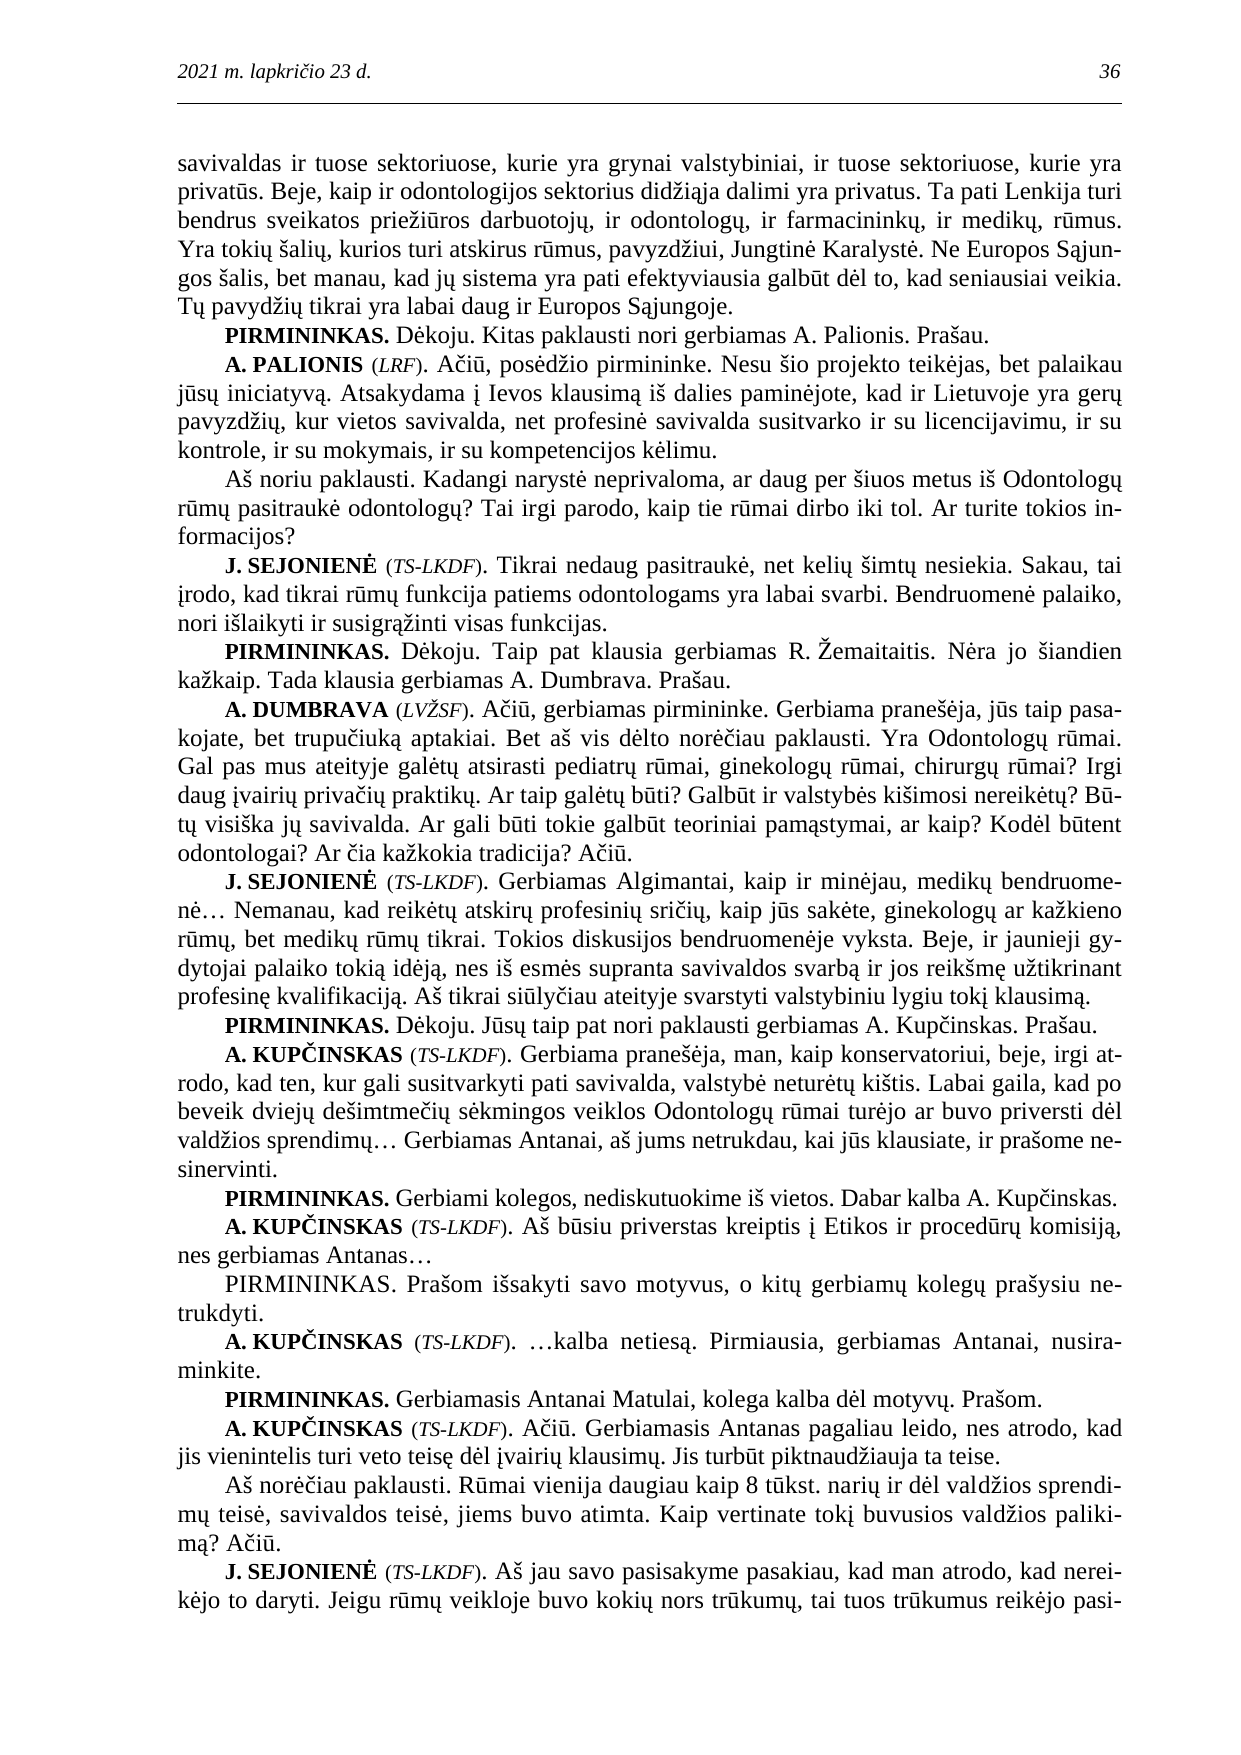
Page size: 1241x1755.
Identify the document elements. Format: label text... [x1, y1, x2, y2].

text PIRMININKAS. Dė­ko­ju. Jū­sų taip pat no­ri pa­klaus­ti ger­bia­mas A. Kup­čins­kas. Pra­šau. [177, 1010, 1122, 1039]
text J. SEJONIENĖ (TS-LKDF). Aš jau sa­vo pa­si­sa­ky­me pa­sa­kiau, kad man at­ro­do, kad ne­rei­kė­jo to da­ry­ti. Jei­gu rū­mų veik­lo­je bu­vo ko­kių nors trū­ku­mų, tai tuos trū­ku­mus rei­kė­jo pa­si­ [177, 1556, 1122, 1614]
text Aš no­riu pa­klaus­ti. Ka­dan­gi na­rys­tė ne­pri­va­lo­ma, ar daug per šiuos me­tus iš Odon­to­lo­gų rū­mų pa­si­trau­kė odon­to­lo­gų? Tai ir­gi pa­ro­do, kaip tie rū­mai dir­bo iki tol. Ar tu­ri­te to­kios in­forma­ci­jos? [177, 464, 1122, 550]
text PIRMININKAS. Dė­ko­ju. Taip pat klau­sia ger­bia­mas R. Že­mai­tai­tis. Nė­ra jo šian­dien kaž­kaip. Ta­da klau­sia ger­bia­mas A. Dumb­ra­va. Pra­šau. [177, 636, 1122, 694]
text A. PALIONIS (LRF). Ačiū, po­sė­džio pir­mi­nin­ke. Ne­su šio pro­jek­to tei­kė­jas, bet pa­lai­kau jū­sų ini­cia­ty­vą. At­sa­ky­da­ma į Ie­vos klau­si­mą iš da­lies pa­mi­nė­jo­te, kad ir Lie­tu­vo­je yra ge­rų pa­vyz­džių, kur vie­tos sa­vi­val­da, net pro­fe­si­nė sa­vi­val­da su­si­tvar­ko ir su li­cen­ci­ja­vi­mu, ir su kon­tro­le, ir su mo­ky­mais, ir su kom­pe­ten­ci­jos kė­li­mu. [177, 349, 1122, 464]
text A. KUPČINSKAS (TS-LKDF). Ačiū. Ger­bia­ma­sis An­ta­nas pa­ga­liau lei­do, nes at­ro­do, kad jis vie­nin­te­lis tu­ri ve­to tei­sę dėl įvai­rių klau­si­mų. Jis tur­būt pik­tnau­džiau­ja ta tei­se. [177, 1413, 1122, 1470]
text Aš no­rė­čiau pa­klaus­ti. Rū­mai vie­ni­ja dau­giau kaip 8 tūkst. na­rių ir dėl val­džios spren­di­mų tei­sė, sa­vi­val­dos tei­sė, jiems bu­vo at­im­ta. Kaip ver­ti­na­te to­kį bu­vu­sios val­džios pa­li­ki­mą? Ačiū. [177, 1470, 1122, 1556]
text sa­vi­val­das ir tuo­se sek­to­riuo­se, ku­rie yra gry­nai vals­ty­bi­niai, ir tuo­se sek­to­riuo­se, ku­rie yra pri­va­tūs. Be­je, kaip ir odon­to­lo­gi­jos sek­to­rius di­dži­ą­ja da­li­mi yra pri­va­tus. Ta pa­ti Len­ki­ja tu­ri ben­drus svei­ka­tos prie­žiū­ros dar­buo­to­jų, ir odon­to­lo­gų, ir far­ma­ci­nin­kų, ir me­di­kų, rū­mus. Yra to­kių ša­lių, ku­rios tu­ri at­ski­rus rū­mus, pa­vyz­džiui, Jung­ti­nė Ka­ra­lys­tė. Ne Eu­ro­pos Są­jun­gos ša­lis, bet ma­nau, kad jų sis­te­ma yra pa­ti efek­ty­viau­sia gal­būt dėl to, kad se­niau­siai vei­kia. Tų pa­vy­džių tik­rai yra la­bai daug ir Eu­ro­pos Są­jun­go­je. [177, 148, 1122, 320]
text A. KUPČINSKAS (TS-LKDF). Ger­bia­ma pra­ne­šė­ja, man, kaip kon­ser­va­to­riui, be­je, ir­gi at­ro­do, kad ten, kur ga­li su­si­tvar­ky­ti pa­ti sa­vi­val­da, vals­ty­bė ne­tu­rė­tų kiš­tis. La­bai gai­la, kad po be­veik dvie­jų de­šimt­me­čių sėk­min­gos veik­los Odon­to­lo­gų rū­mai tu­rė­jo ar bu­vo pri­vers­ti dėl val­džios spren­di­mų… Ger­bia­mas An­ta­nai, aš jums ne­truk­dau, kai jūs klau­sia­te, ir pra­šo­me ne­si­ner­vin­ti. [177, 1039, 1122, 1183]
text A. DUMBRAVA (LVŽSF). Ačiū, ger­bia­mas pir­mi­nin­ke. Ger­bia­ma pra­ne­šė­ja, jūs taip pa­sa­ko­ja­te, bet tru­pu­čiu­ką ap­ta­kiai. Bet aš vis dėl­to no­rė­čiau pa­klaus­ti. Yra Odon­to­lo­gų rū­mai. Gal pas mus at­ei­ty­je ga­lė­tų at­si­ras­ti pe­diat­rų rū­mai, gi­ne­ko­lo­gų rū­mai, chi­rur­gų rū­mai? Ir­gi daug įvai­rių pri­va­čių prak­ti­kų. Ar taip ga­lė­tų bū­ti? Gal­būt ir vals­ty­bės ki­ši­mo­si ne­rei­kė­tų? Bū­tų vi­siš­ka jų sa­vi­val­da. Ar ga­li bū­ti to­kie gal­būt te­ori­niai pa­mąs­ty­mai, ar kaip? Ko­dėl bū­tent odon­to­lo­gai? Ar čia kaž­ko­kia tra­di­ci­ja? Ačiū. [177, 694, 1122, 866]
text J. SEJONIENĖ (TS-LKDF). Ger­bia­mas Al­gi­man­tai, kaip ir mi­nė­jau, me­di­kų ben­druo­me­nė… Ne­ma­nau, kad rei­kė­tų at­ski­rų pro­fe­si­nių sri­čių, kaip jūs sa­kė­te, gi­ne­ko­lo­gų ar kaž­kie­no rū­mų, bet me­di­kų rū­mų tik­rai. To­kios dis­ku­si­jos ben­druo­me­nė­je vyks­ta. Be­je, ir jau­nie­ji gy­dy­to­jai pa­lai­ko to­kią idė­ją, nes iš es­mės su­pran­ta sa­vi­val­dos svar­bą ir jos reikš­mę už­tik­ri­nant pro­fe­si­nę kva­li­fi­ka­ci­ją. Aš tik­rai siū­ly­čiau at­ei­ty­je svars­ty­ti vals­ty­bi­niu ly­giu to­kį klau­si­mą. [177, 866, 1122, 1010]
text PIRMININKAS. Ger­bia­mi ko­le­gos, ne­dis­ku­tuo­ki­me iš vie­tos. Da­bar kal­ba A. Kup­čins­kas. [177, 1183, 1122, 1211]
text J. SEJONIENĖ (TS-LKDF). Tik­rai ne­daug pa­si­trau­kė, net ke­lių šim­tų ne­sie­kia. Sa­kau, tai įro­do, kad tik­rai rū­mų funk­ci­ja pa­tiems odon­to­lo­gams yra la­bai svar­bi. Ben­druo­me­nė pa­lai­ko, no­ri iš­lai­ky­ti ir su­si­grą­žin­ti vi­sas funk­ci­jas. [177, 550, 1122, 636]
text PIRMININKAS. Dė­ko­ju. Ki­tas pa­klaus­ti no­ri ger­bia­mas A. Pa­lio­nis. Pra­šau. [177, 320, 1122, 349]
text A. KUPČINSKAS (TS-LKDF). Aš bū­siu pri­vers­tas kreip­tis į Eti­kos ir pro­ce­dū­rų ko­mi­si­ją, nes ger­bia­mas An­ta­nas… [177, 1211, 1122, 1269]
text PIRMININKAS. Ger­bia­ma­sis An­ta­nai Ma­tu­lai, ko­le­ga kal­ba dėl mo­ty­vų. Pra­šom. [177, 1384, 1122, 1413]
text PIRMININKAS. Pra­šom iš­sa­ky­ti sa­vo mo­ty­vus, o ki­tų ger­bia­mų ko­le­gų pra­šy­siu ne­truk­dy­ti. [177, 1269, 1122, 1326]
text A. KUPČINSKAS (TS-LKDF). …kal­ba ne­tie­są. Pir­miau­sia, ger­bia­mas An­ta­nai, nu­si­ra­min­ki­te. [177, 1326, 1122, 1384]
